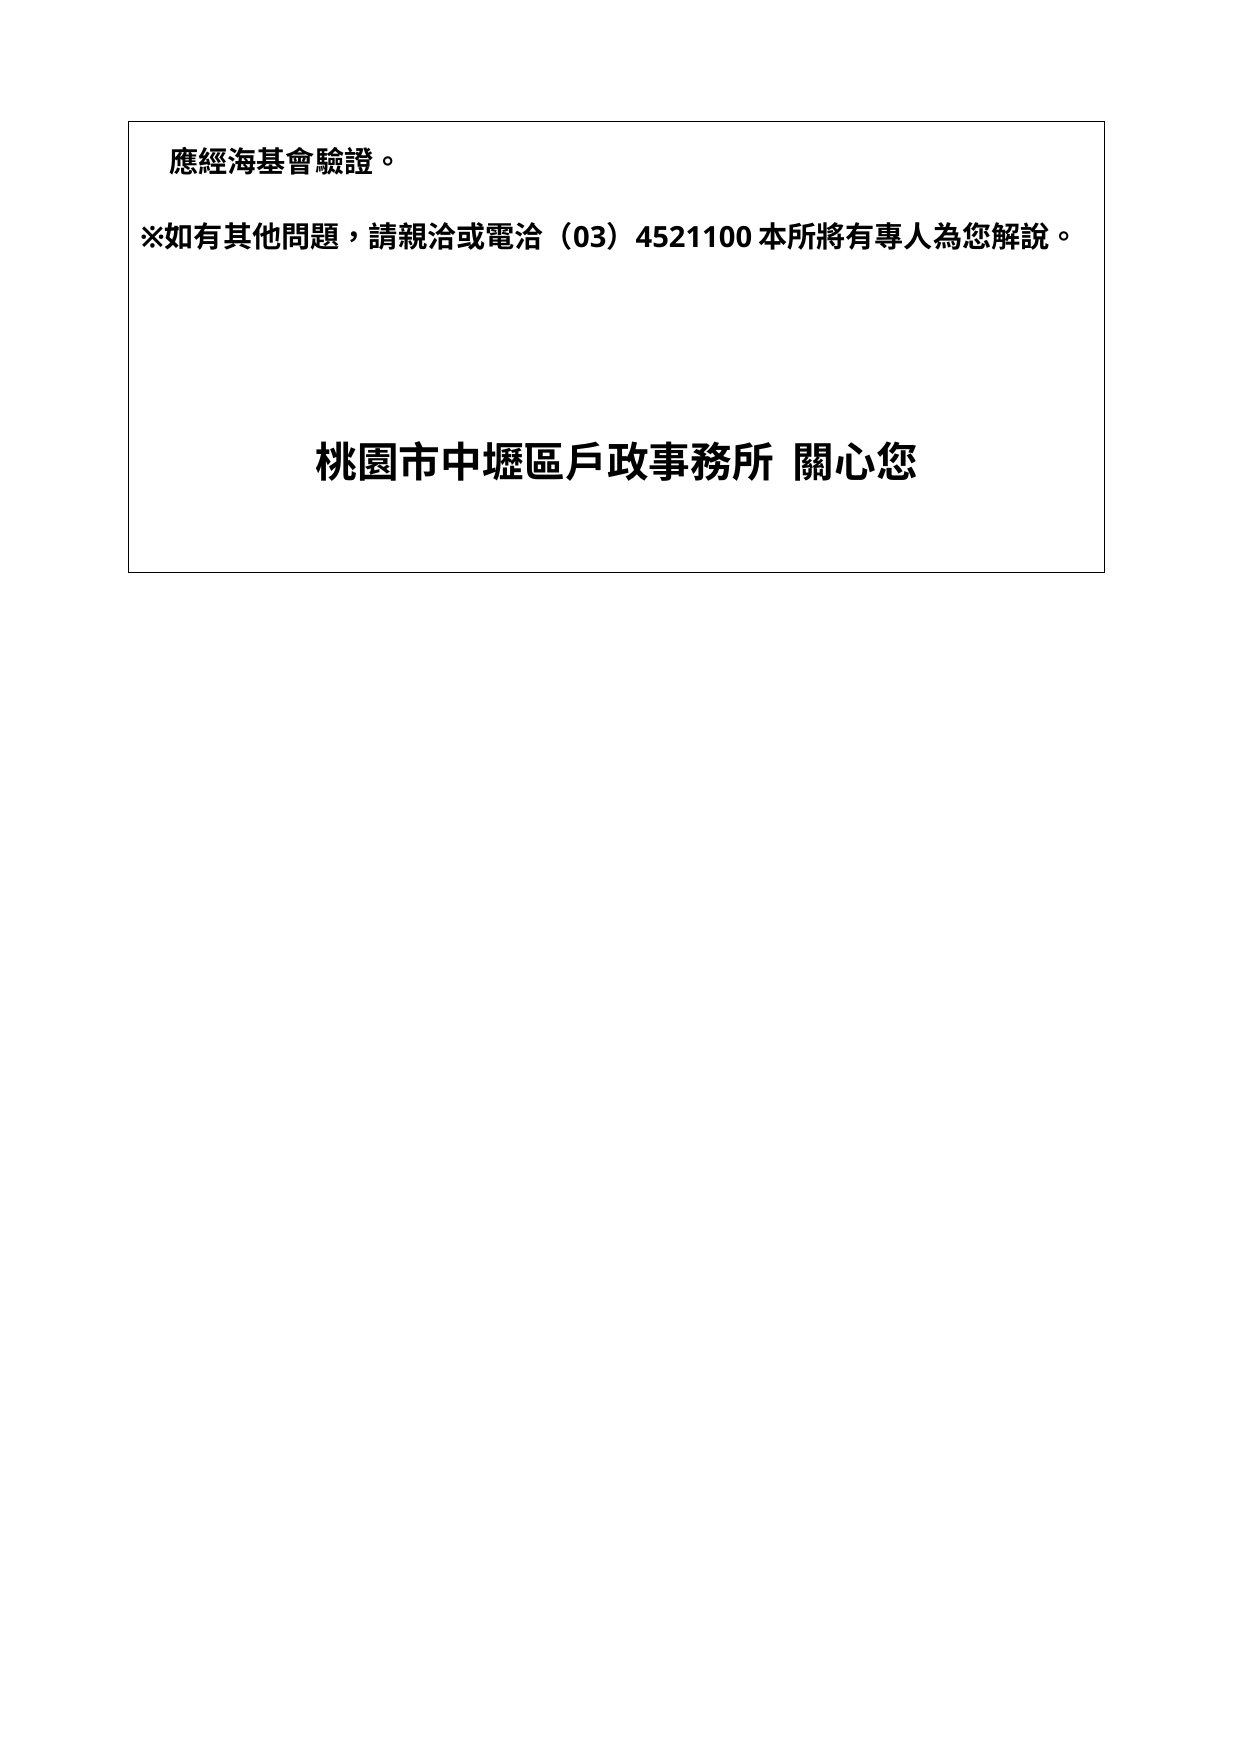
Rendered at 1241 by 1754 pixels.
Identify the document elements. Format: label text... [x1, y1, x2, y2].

table_cell 應經海基會驗證。 ※如有其他問題，請親洽或電洽（03）4521100本所將有專人為您解說。 桃園市中壢區戶政事務所 關心您 [129, 122, 1104, 572]
